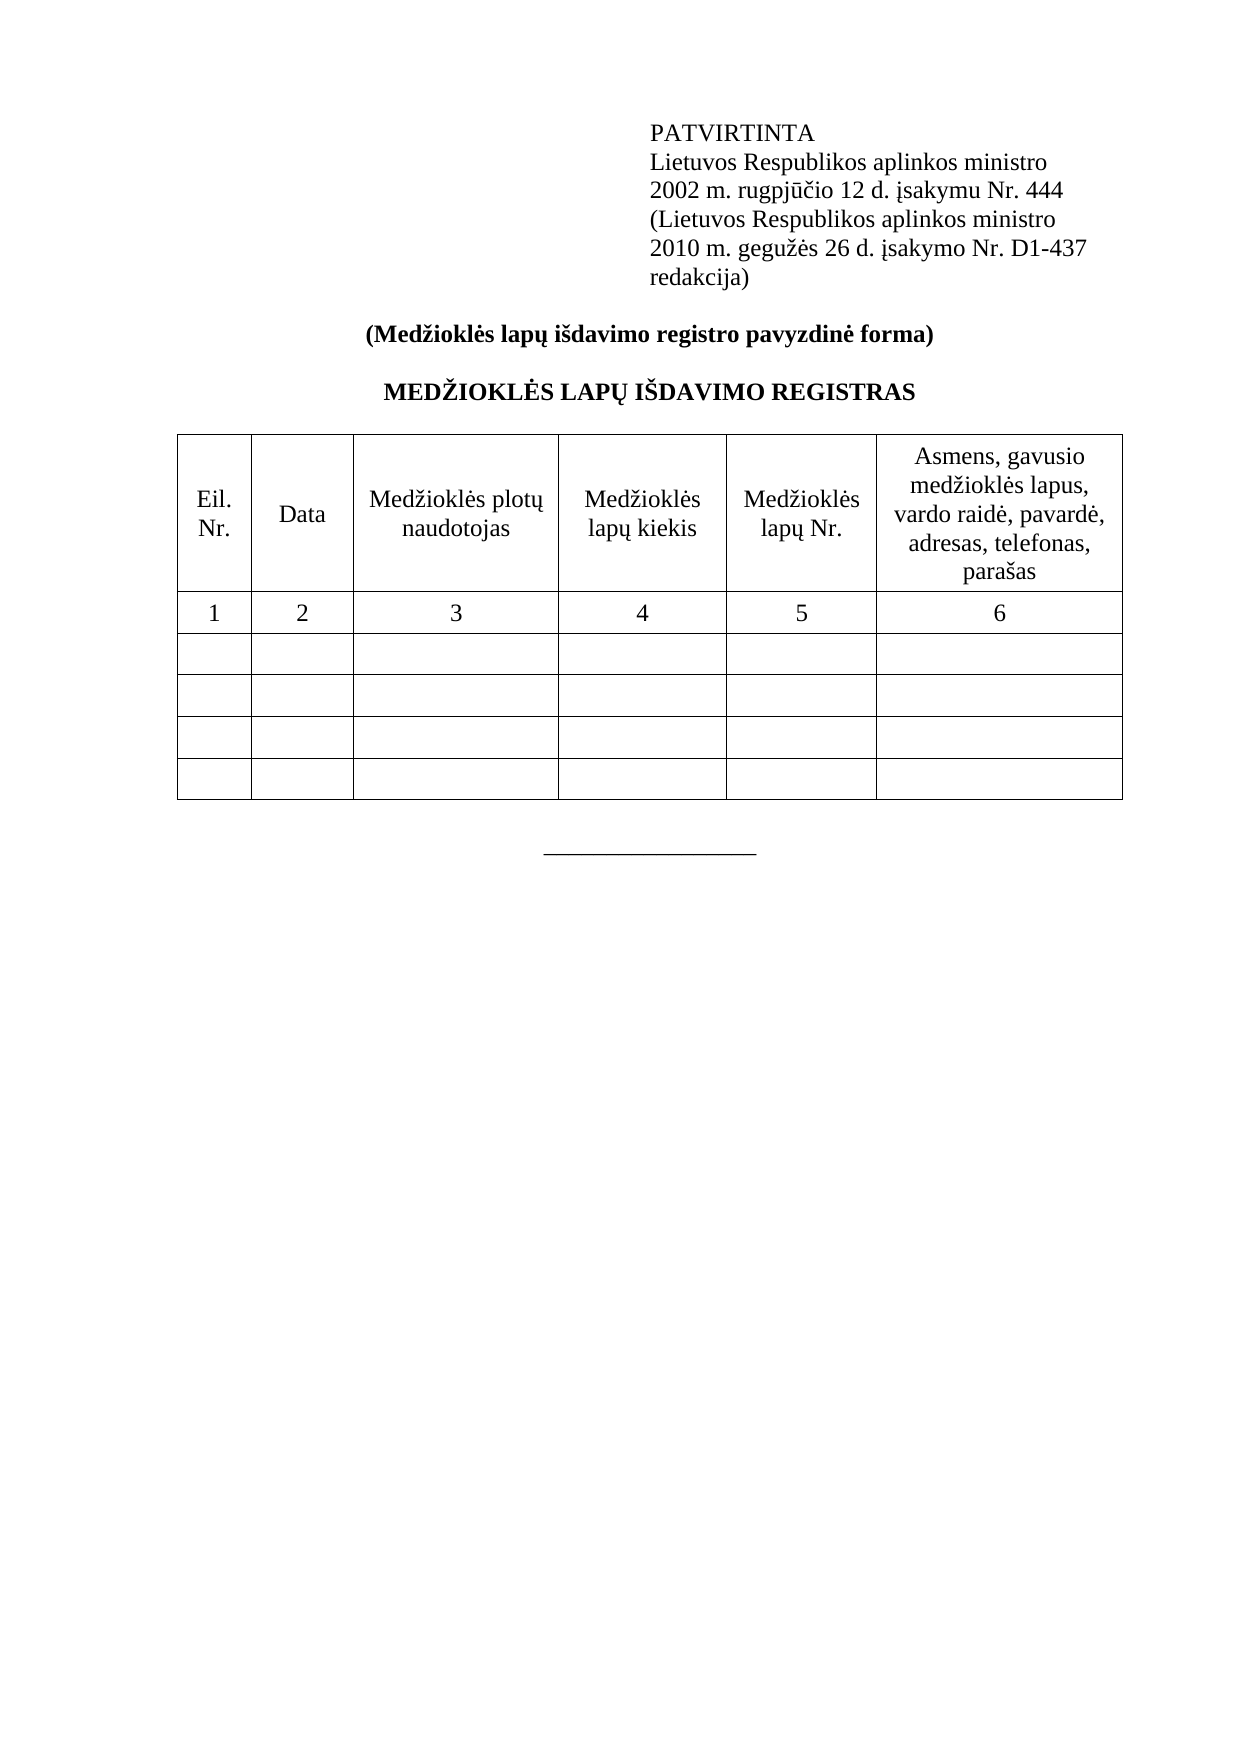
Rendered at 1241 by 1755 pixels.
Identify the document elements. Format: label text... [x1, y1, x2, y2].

table_cell [178, 634, 251, 674]
table_cell [252, 717, 353, 758]
table_cell [877, 717, 1122, 758]
table_cell 5 [727, 592, 876, 633]
table_cell [727, 634, 876, 674]
table_cell 4 [559, 592, 726, 633]
table_cell [354, 717, 558, 758]
text PATVIRTINTA [650, 118, 1122, 147]
table_header Medžioklės plotų naudotojas [354, 435, 558, 591]
table_cell [727, 717, 876, 758]
table_cell [727, 759, 876, 799]
table_cell [252, 675, 353, 716]
table_cell [178, 675, 251, 716]
table_cell [877, 634, 1122, 674]
table_cell [354, 634, 558, 674]
text 2010 m. gegužės 26 d. įsakymo Nr. D1-437 redakcija) [649, 233, 1122, 291]
text Lietuvos Respublikos aplinkos ministro [649, 147, 1122, 176]
table_header Medžioklės lapų kiekis [559, 435, 726, 591]
table_header Asmens, gavusio medžioklės lapus, vardo raidė, pavardė, adresas, telefonas, parašas [877, 435, 1122, 591]
table_cell 3 [354, 592, 558, 633]
table_cell [559, 717, 726, 758]
table_cell [727, 675, 876, 716]
table_header Eil. Nr. [178, 435, 251, 591]
table_cell 1 [178, 592, 251, 633]
table_cell [178, 759, 251, 799]
table_cell [354, 759, 558, 799]
table_cell [252, 634, 353, 674]
table_cell 2 [252, 592, 353, 633]
table_header Data [252, 435, 353, 591]
table_cell 6 [877, 592, 1122, 633]
text (Medžioklės lapų išdavimo registro pavyzdinė forma) [177, 319, 1122, 348]
text Medžioklės lapų išdavimo registras [177, 377, 1122, 406]
table_cell [559, 759, 726, 799]
table_cell [877, 675, 1122, 716]
table_cell [559, 634, 726, 674]
text 2002 m. rugpjūčio 12 d. įsakymu Nr. 444 [649, 176, 1122, 204]
table_cell [178, 717, 251, 758]
text _________________ [177, 829, 1122, 858]
text (Lietuvos Respublikos aplinkos ministro [649, 204, 1122, 233]
table_cell [354, 675, 558, 716]
table_cell [559, 675, 726, 716]
table_cell [877, 759, 1122, 799]
table_header Medžioklės lapų Nr. [727, 435, 876, 591]
table_cell [252, 759, 353, 799]
